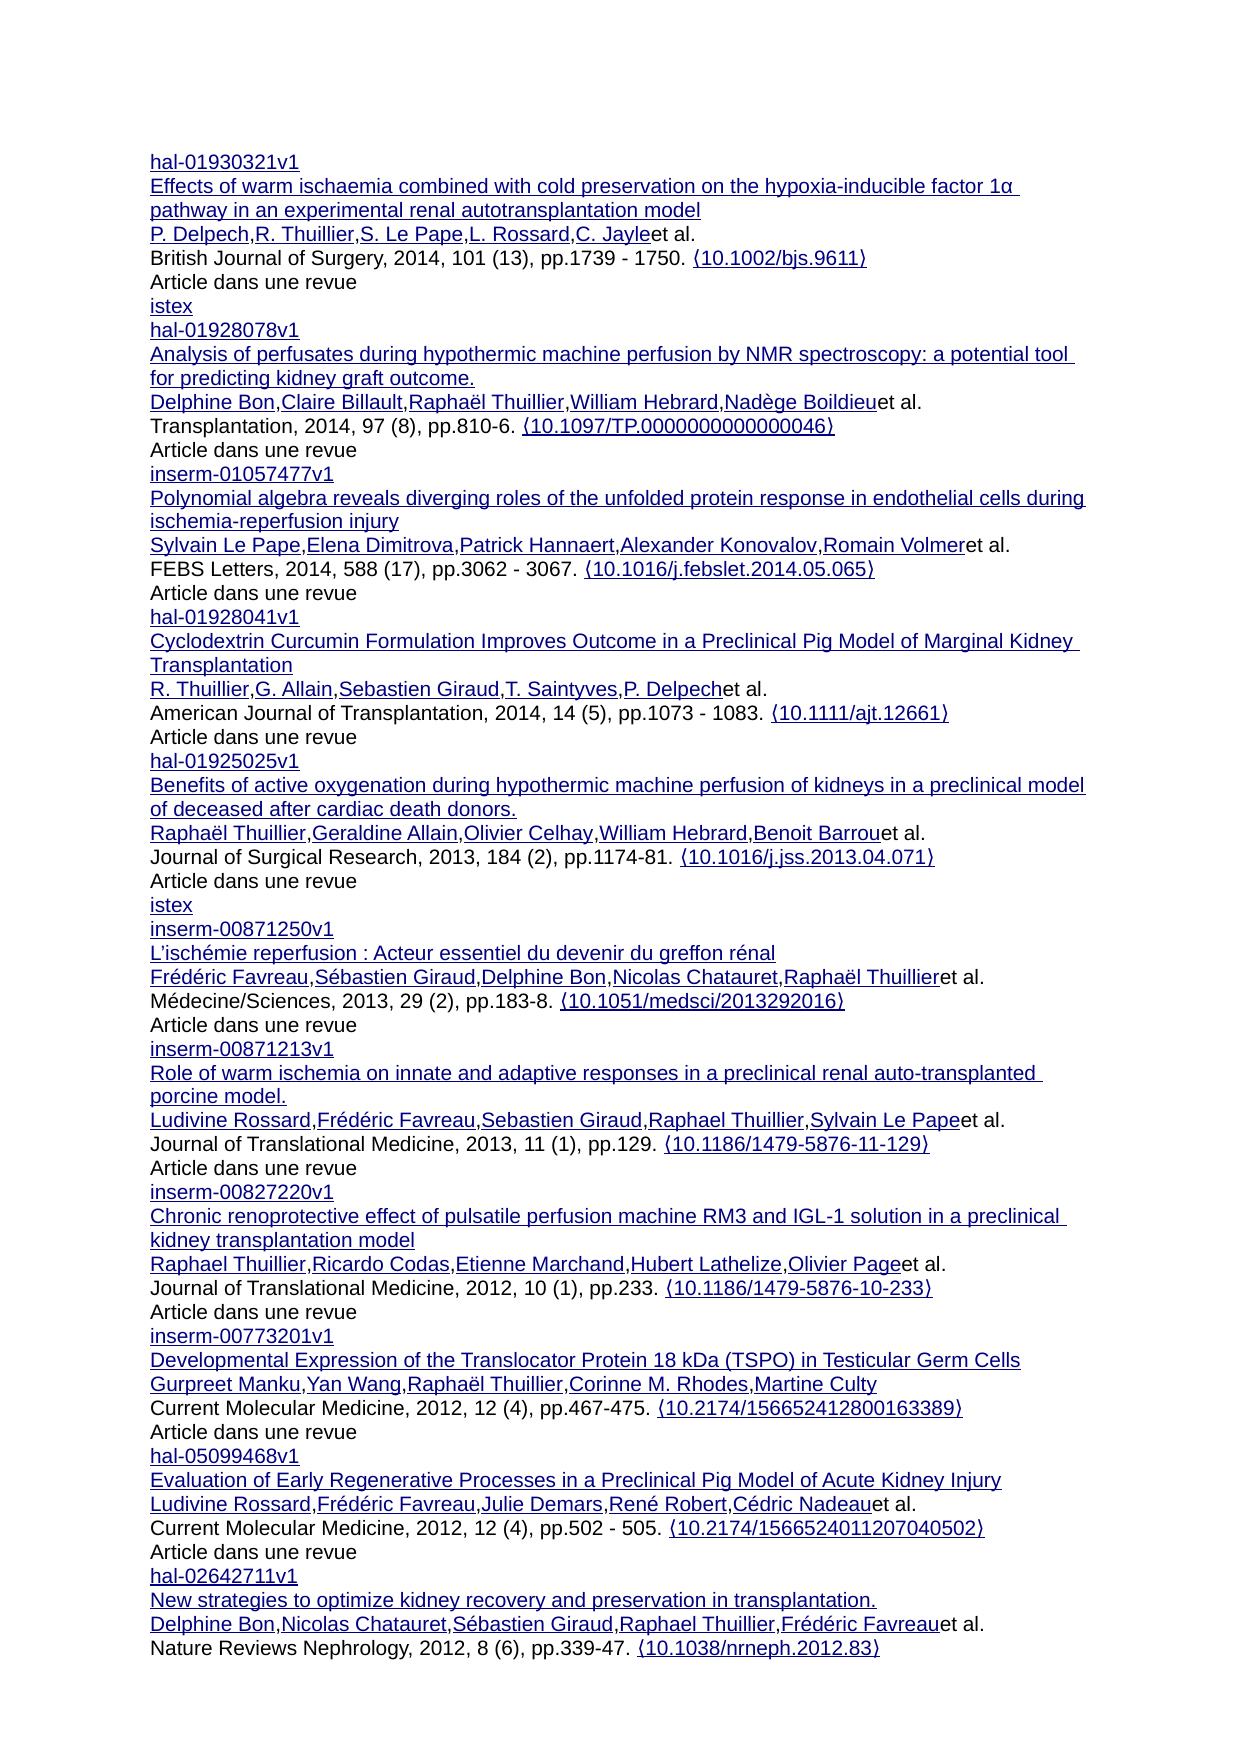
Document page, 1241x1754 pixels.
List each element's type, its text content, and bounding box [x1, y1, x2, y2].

table_cell hal-01930321v1 [150, 150, 1090, 174]
table_cell New strategies to optimize kidney recovery and preservation in transplantation. Delphine Bon,Nicolas Chatauret,Sébastien Giraud,Raphael Thuillier,Frédéric Favreauet al. Nature Reviews Nephrology, 2012, 8 (6), pp.339-47. ⟨10.1038/nrneph.2012.83⟩ [150, 1588, 1090, 1659]
table_cell Polynomial algebra reveals diverging roles of the unfolded protein response in endothelial cells during ischemia-reperfusion injury Sylvain Le Pape,Elena Dimitrova,Patrick Hannaert,Alexander Konovalov,Romain Volmeret al. FEBS Letters, 2014, 588 (17), pp.3062 - 3067. ⟨10.1016/j.febslet.2014.05.065⟩ Article dans une revue hal-01928041v1 [150, 485, 1090, 629]
table_cell Evaluation of Early Regenerative Processes in a Preclinical Pig Model of Acute Kidney Injury Ludivine Rossard,Frédéric Favreau,Julie Demars,René Robert,Cédric Nadeauet al. Current Molecular Medicine, 2012, 12 (4), pp.502 - 505. ⟨10.2174/1566524011207040502⟩ Article dans une revue hal-02642711v1 [150, 1468, 1090, 1587]
table_cell Effects of warm ischaemia combined with cold preservation on the hypoxia-inducible factor 1α pathway in an experimental renal autotransplantation model P. Delpech,R. Thuillier,S. Le Pape,L. Rossard,C. Jayleet al. British Journal of Surgery, 2014, 101 (13), pp.1739 - 1750. ⟨10.1002/bjs.9611⟩ Article dans une revue istex hal-01928078v1 [150, 174, 1090, 342]
table_cell Benefits of active oxygenation during hypothermic machine perfusion of kidneys in a preclinical model of deceased after cardiac death donors. Raphaël Thuillier,Geraldine Allain,Olivier Celhay,William Hebrard,Benoit Barrouet al. Journal of Surgical Research, 2013, 184 (2), pp.1174-81. ⟨10.1016/j.jss.2013.04.071⟩ Article dans une revue istex inserm-00871250v1 [150, 773, 1090, 941]
table_cell L’ischémie reperfusion : Acteur essentiel du devenir du greffon rénal Frédéric Favreau,Sébastien Giraud,Delphine Bon,Nicolas Chatauret,Raphaël Thuillieret al. Médecine/Sciences, 2013, 29 (2), pp.183-8. ⟨10.1051/medsci/2013292016⟩ Article dans une revue inserm-00871213v1 [150, 941, 1090, 1060]
table_cell Cyclodextrin Curcumin Formulation Improves Outcome in a Preclinical Pig Model of Marginal Kidney Transplantation R. Thuillier,G. Allain,Sebastien Giraud,T. Saintyves,P. Delpechet al. American Journal of Transplantation, 2014, 14 (5), pp.1073 - 1083. ⟨10.1111/ajt.12661⟩ Article dans une revue hal-01925025v1 [150, 629, 1090, 773]
table_cell Analysis of perfusates during hypothermic machine perfusion by NMR spectroscopy: a potential tool for predicting kidney graft outcome. Delphine Bon,Claire Billault,Raphaël Thuillier,William Hebrard,Nadège Boildieuet al. Transplantation, 2014, 97 (8), pp.810-6. ⟨10.1097/TP.0000000000000046⟩ Article dans une revue inserm-01057477v1 [150, 342, 1090, 485]
table_cell Developmental Expression of the Translocator Protein 18 kDa (TSPO) in Testicular Germ Cells Gurpreet Manku,Yan Wang,Raphaël Thuillier,Corinne M. Rhodes,Martine Culty Current Molecular Medicine, 2012, 12 (4), pp.467-475. ⟨10.2174/156652412800163389⟩ Article dans une revue hal-05099468v1 [150, 1348, 1090, 1468]
table_cell Chronic renoprotective effect of pulsatile perfusion machine RM3 and IGL-1 solution in a preclinical kidney transplantation model Raphael Thuillier,Ricardo Codas,Etienne Marchand,Hubert Lathelize,Olivier Pageet al. Journal of Translational Medicine, 2012, 10 (1), pp.233. ⟨10.1186/1479-5876-10-233⟩ Article dans une revue inserm-00773201v1 [150, 1204, 1090, 1348]
table_cell Role of warm ischemia on innate and adaptive responses in a preclinical renal auto-transplanted porcine model. Ludivine Rossard,Frédéric Favreau,Sebastien Giraud,Raphael Thuillier,Sylvain Le Papeet al. Journal of Translational Medicine, 2013, 11 (1), pp.129. ⟨10.1186/1479-5876-11-129⟩ Article dans une revue inserm-00827220v1 [150, 1060, 1090, 1204]
